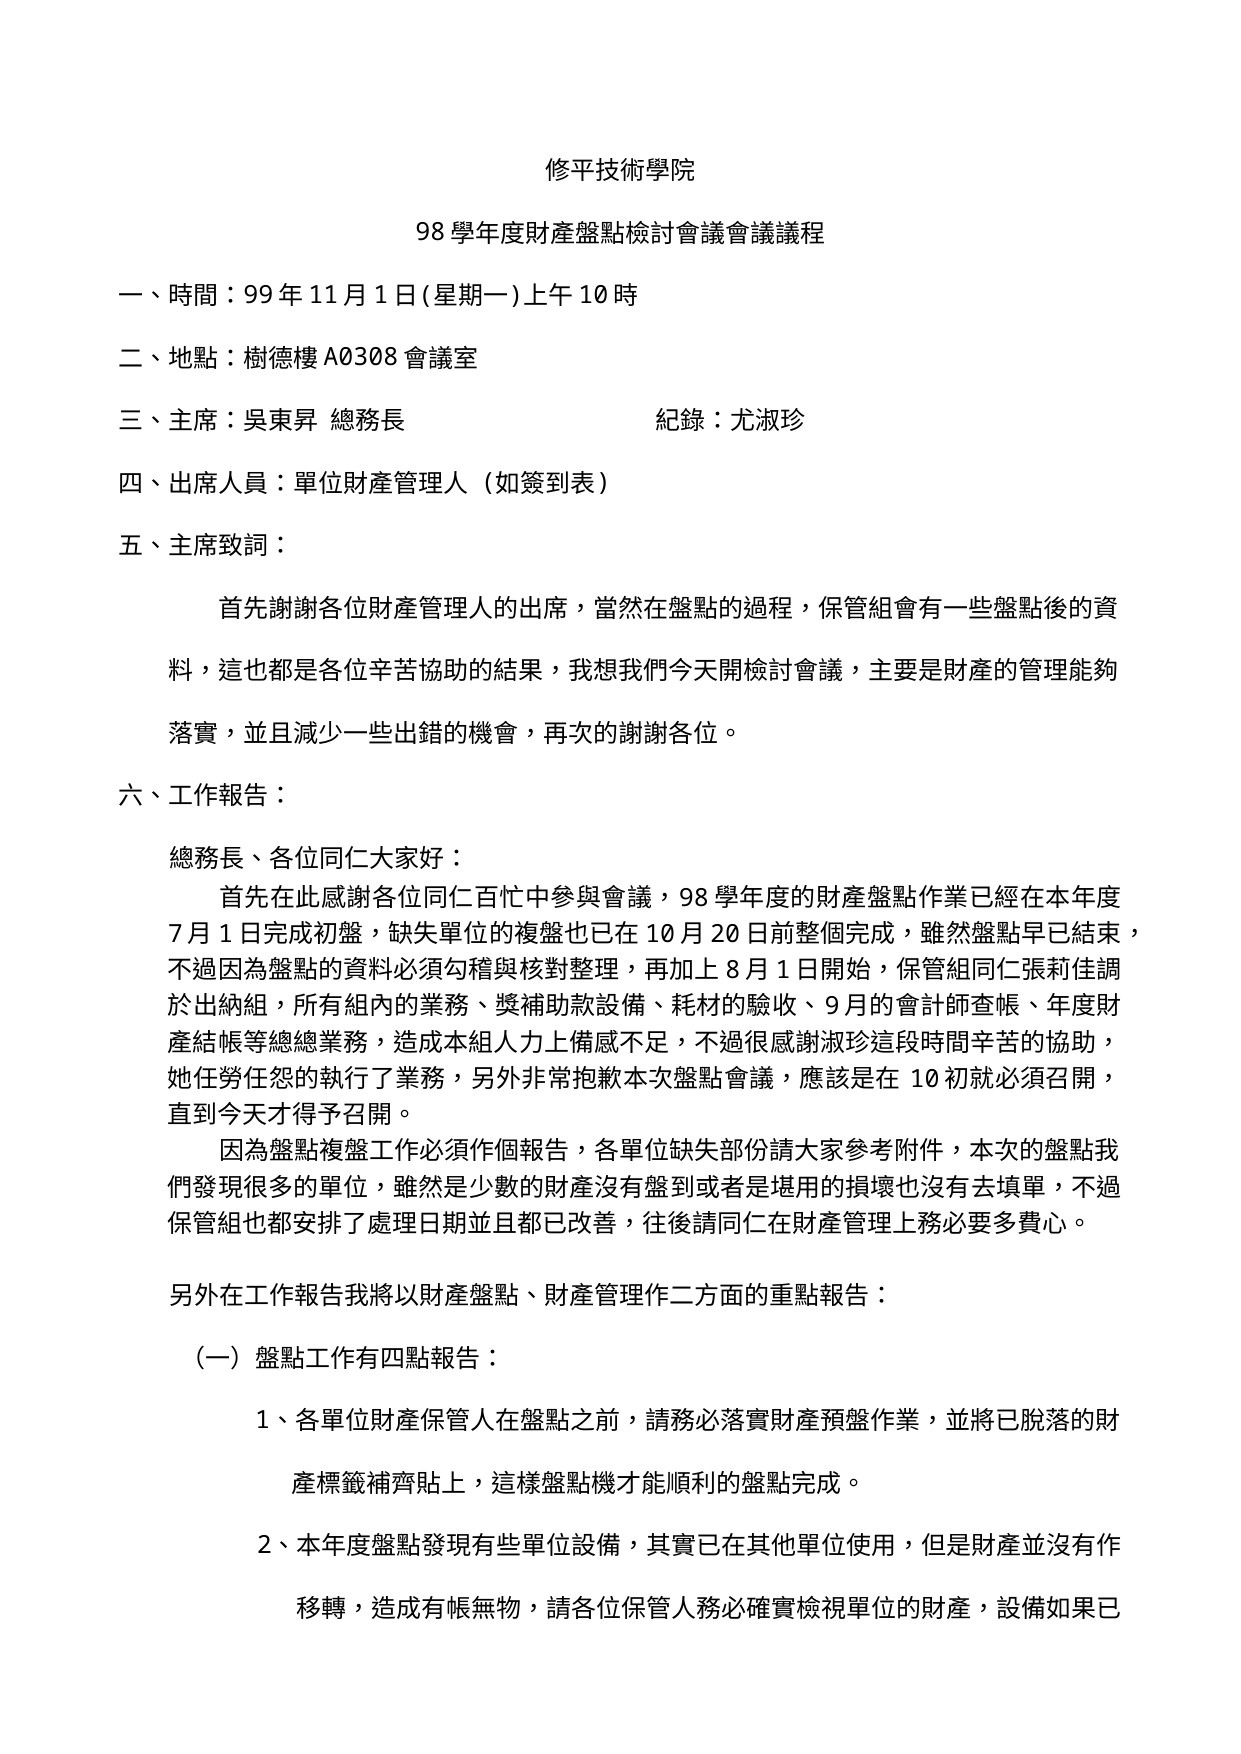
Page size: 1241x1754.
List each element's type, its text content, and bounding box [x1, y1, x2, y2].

text 五、主席致詞： [118, 502, 1122, 564]
text 2、本年度盤點發現有些單位設備，其實已在其他單位使用，但是財產並沒有作移轉，造成有帳無物，請各位保管人務必確實檢視單位的財產，設備如果已 [257, 1502, 1122, 1627]
text 三、主席：吳東昇 總務長 紀錄：尤淑珍 [118, 377, 1122, 439]
text 首先在此感謝各位同仁百忙中參與會議，98學年度的財產盤點作業已經在本年度7月1日完成初盤，缺失單位的複盤也已在10月20日前整個完成，雖然盤點早已結束，不過因為盤點的資料必須勾稽與核對整理，再加上8月1日開始，保管組同仁張莉佳調於出納組，所有組內的業務、獎補助款設備、耗材的驗收、9月的會計師查帳、年度財產結帳等總總業務，造成本組人力上備感不足，不過很感謝淑珍這段時間辛苦的協助，她任勞任怨的執行了業務，另外非常抱歉本次盤點會議，應該是在10初就必須召開，直到今天才得予召開。 [168, 877, 1122, 1131]
text 二、地點：樹德樓A0308會議室 [118, 314, 1122, 377]
text 因為盤點複盤工作必須作個報告，各單位缺失部份請大家參考附件，本次的盤點我們發現很多的單位，雖然是少數的財產沒有盤到或者是堪用的損壞也沒有去填單，不過保管組也都安排了處理日期並且都已改善，往後請同仁在財產管理上務必要多費心。 [168, 1131, 1122, 1239]
text 98學年度財產盤點檢討會議會議議程 [118, 189, 1122, 252]
text 1、各單位財產保管人在盤點之前，請務必落實財產預盤作業，並將已脫落的財產標籤補齊貼上，這樣盤點機才能順利的盤點完成。 [255, 1377, 1122, 1502]
text 六、工作報告： [118, 752, 1122, 814]
text （一）盤點工作有四點報告： [118, 1314, 1122, 1377]
text 修平技術學院 [118, 127, 1122, 189]
text 四、出席人員：單位財產管理人 (如簽到表) [118, 439, 1122, 502]
text 一、時間：99年11月1日(星期一)上午10時 [118, 252, 1122, 314]
text 總務長、各位同仁大家好： [118, 814, 1122, 877]
text 首先謝謝各位財產管理人的出席，當然在盤點的過程，保管組會有一些盤點後的資料，這也都是各位辛苦協助的結果，我想我們今天開檢討會議，主要是財產的管理能夠落實，並且減少一些出錯的機會，再次的謝謝各位。 [168, 564, 1122, 752]
text 另外在工作報告我將以財產盤點、財產管理作二方面的重點報告： [168, 1252, 1122, 1314]
